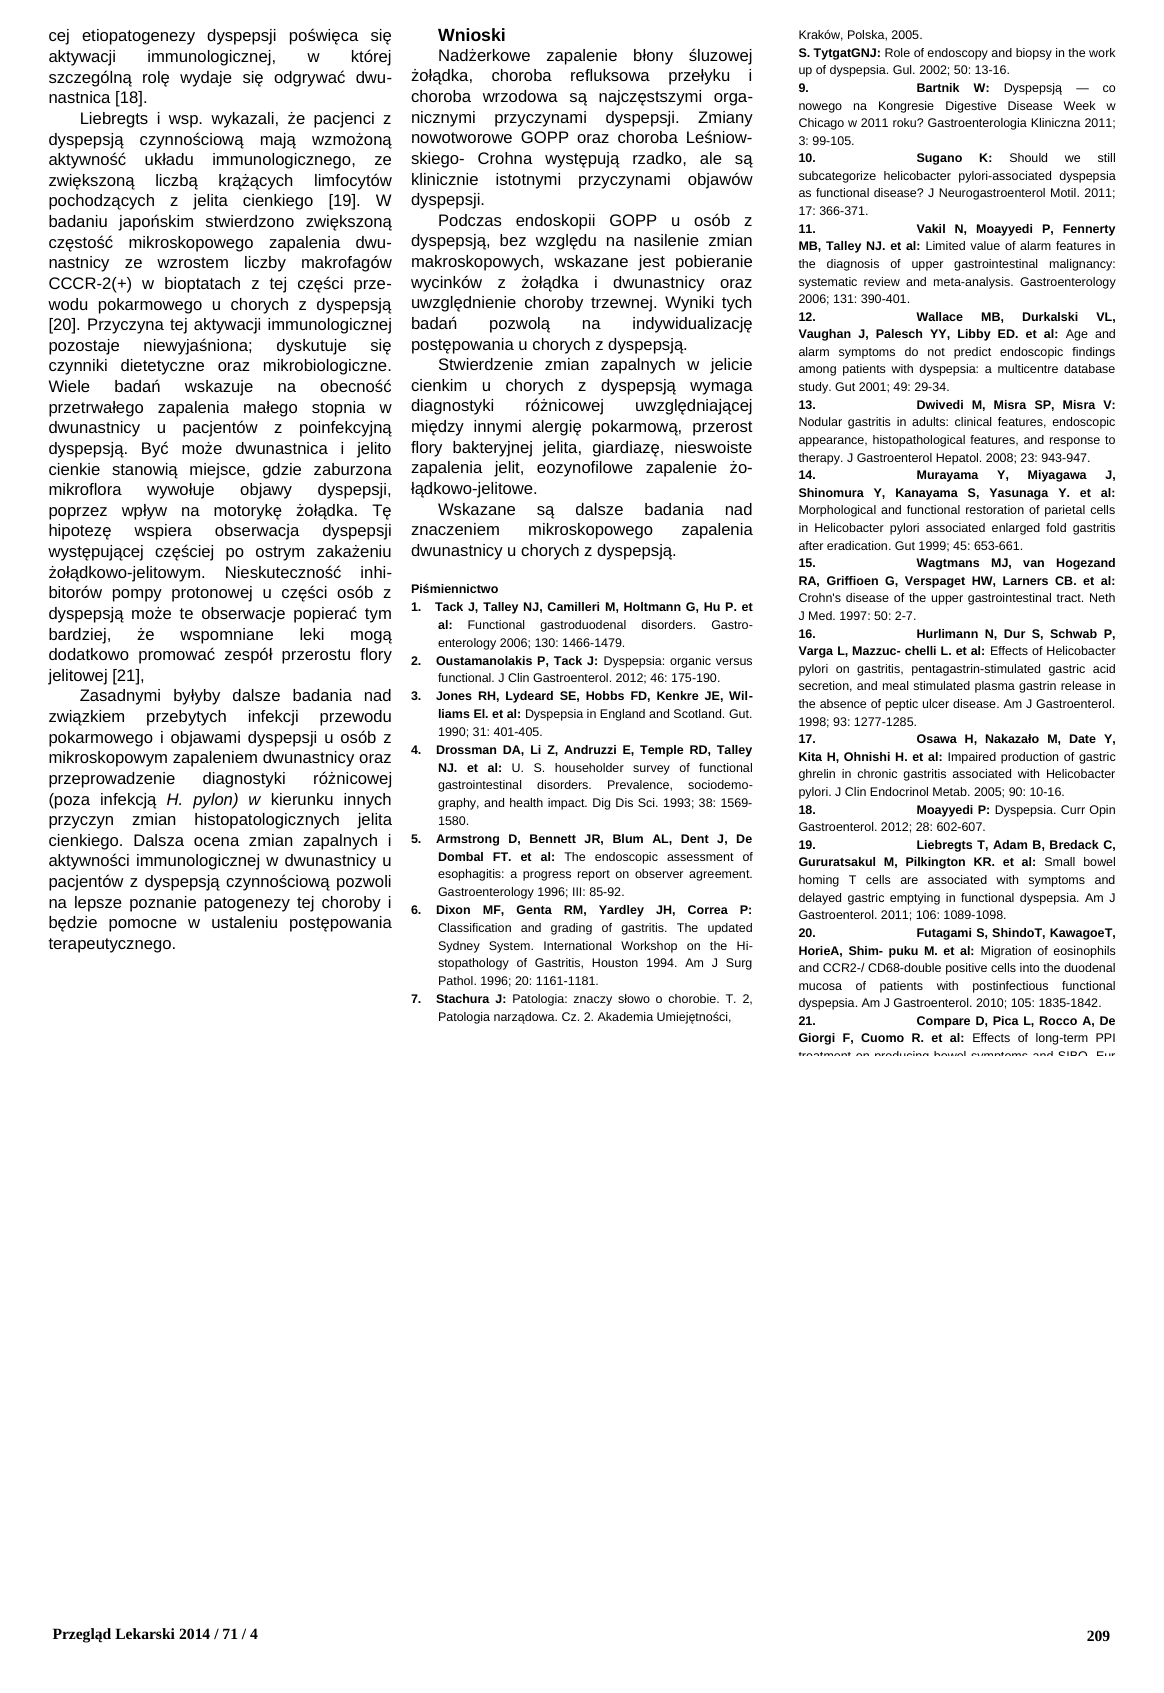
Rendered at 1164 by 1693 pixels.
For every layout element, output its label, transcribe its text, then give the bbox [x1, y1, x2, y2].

text Nadżerkowe zapalenie błony śluzowej żołądka, choroba refluksowa przełyku i choroba wrzodowa są najczęstszymi orga­nicznymi przyczynami dyspepsji. Zmiany nowotworowe GOPP oraz choroba Leśniow- skiego- Crohna występują rzadko, ale są klinicznie istotnymi przyczynami objawów dyspepsji. [411, 46, 753, 209]
list Futagami S, ShindoT, KawagoeT, HorieA, Shim- puku M. et al: Migration of eosinophils and CCR2-/ CD68-double positive cells into the duodenal mucosa of patients with postinfectious functional dyspepsia. Am J Gastroenterol. 2010; 105: 1835-1842. [798, 926, 1116, 1010]
list Jones RH, Lydeard SE, Hobbs FD, Kenkre JE, Wil­liams El. et al: Dyspepsia in England and Scotland. Gut. 1990; 31: 401-405. [411, 689, 753, 739]
list Osawa H, Nakazało M, Date Y, Kita H, Ohnishi H. et al: Impaired production of gastric ghrelin in chronic gastritis associated with Helicobacter pylori. J Clin Endocrinol Metab. 2005; 90: 10-16. [798, 732, 1116, 799]
list Murayama Y, Miyagawa J, Shinomura Y, Kanayama S, Yasunaga Y. et al: Morphological and functional restoration of parietal cells in Helicobacter pylori associated enlarged fold gastritis after eradication. Gut 1999; 45: 653-661. [798, 468, 1116, 553]
text 209 [1087, 1627, 1116, 1645]
list Dwivedi M, Misra SP, Misra V: Nodular gastritis in adults: clinical features, endoscopic appearance, histopathological features, and response to therapy. J Gastroenterol Hepatol. 2008; 23: 943-947. [798, 397, 1116, 464]
list Hurlimann N, Dur S, Schwab P, Varga L, Mazzuc- chelli L. et al: Effects of Helicobacter pylori on ga­stritis, pentagastrin-stimulated gastric acid secretion, and meal stimulated plasma gastrin release in the absence of peptic ulcer disease. Am J Gastroenterol. 1998; 93: 1277-1285. [798, 626, 1116, 729]
list Oustamanolakis P, Tack J: Dyspepsia: organic versus functional. J Clin Gastroenterol. 2012; 46: 175-190. [411, 653, 753, 686]
list Armstrong D, Bennett JR, Blum AL, Dent J, De Dombal FT. et al: The endoscopic assessment of esophagitis: a progress report on observer agre­ement. Gastroenterology 1996; III: 85-92. [411, 831, 753, 899]
text Stwierdzenie zmian zapalnych w jelicie cienkim u chorych z dyspepsją wymaga diagnostyki różnicowej uwzględniającej między innymi alergię pokarmową, przerost flory bakteryjnej jelita, giardiazę, nieswoiste zapalenia jelit, eozynofilowe zapalenie żo- łądkowo-jelitowe. [411, 355, 753, 498]
list Drossman DA, Li Z, Andruzzi E, Temple RD, Talley NJ. et al: U. S. householder survey of functional gastrointestinal disorders. Prevalence, sociodemo­graphy, and health impact. Dig Dis Sci. 1993; 38: 1569-1580. [411, 742, 753, 828]
list Moayyedi P: Dyspepsia. Curr Opin Gastroenterol. 2012; 28: 602-607. [798, 802, 1116, 834]
list Dixon MF, Genta RM, Yardley JH, Correa P: Classification and grading of gastritis. The updated Sydney System. International Workshop on the Hi­stopathology of Gastritis, Houston 1994. Am J Surg Pathol. 1996; 20: 1161-1181. [411, 903, 753, 988]
subtitle Wnioski [411, 25, 753, 46]
list Vakil N, Moayyedi P, Fennerty MB, Talley NJ. et al: Limited value of alarm features in the diagnosis of upper gastrointestinal malignancy: systematic review and meta-analysis. Gastroenterology 2006; 131: 390-401. [798, 221, 1116, 306]
text Piśmiennictwo [411, 582, 753, 596]
list Wallace MB, Durkalski VL, Vaughan J, Palesch YY, Libby ED. et al: Age and alarm symptoms do not predict endoscopic findings among patients with dyspepsia: a multicentre database study. Gut 2001; 49: 29-34. [798, 309, 1116, 394]
list Liebregts T, Adam B, Bredack C, Gururatsakul M, Pilkington KR. et al: Small bowel homing T cells are associated with symptoms and delayed gastric emptying in functional dyspepsia. Am J Gastroenterol. 2011; 106: 1089-1098. [798, 837, 1116, 922]
list Wagtmans MJ, van Hogezand RA, Griffioen G, Verspaget HW, Larners CB. et al: Crohn's disease of the upper gastrointestinal tract. Neth J Med. 1997: 50: 2-7. [798, 556, 1116, 623]
list Bartnik W: Dyspepsją — co nowego na Kongresie Digestive Disease Week w Chicago w 2011 roku? Gastroenterologia Kliniczna 2011; 3: 99-105. [798, 81, 1116, 148]
text cej etiopatogenezy dyspepsji poświęca się aktywacji immunologicznej, w której szczególną rolę wydaje się odgrywać dwu­nastnica [18]. [48, 26, 392, 107]
text Kraków, Polska, 2005. [773, 28, 1116, 42]
text S. TytgatGNJ: Role of endoscopy and biopsy in the work up of dyspepsia. Gul. 2002; 50: 13-16. [798, 45, 1116, 77]
text Przegląd Lekarski 2014 / 71 / 4 [52, 1625, 281, 1643]
text Wskazane są dalsze badania nad znaczeniem mikroskopowego zapalenia dwunastnicy u chorych z dyspepsją. [411, 499, 753, 560]
text Podczas endoskopii GOPP u osób z dyspepsją, bez względu na nasilenie zmian makroskopowych, wskazane jest pobieranie wycinków z żołądka i dwunastnicy oraz uwzględnienie choroby trzewnej. Wyniki tych badań pozwolą na indywidualizację postępowania u chorych z dyspepsją. [411, 211, 753, 353]
list Tack J, Talley NJ, Camilleri M, Holtmann G, Hu P. et al: Functional gastroduodenal disorders. Gastro­enterology 2006; 130: 1466-1479. [411, 600, 753, 650]
list Sugano K: Should we still subcategorize helicobacter pylori-associated dyspepsia as functional disease? J Neurogastroenterol Motil. 2011; 17: 366-371. [798, 151, 1116, 218]
list Compare D, Pica L, Rocco A, De Giorgi F, Cuomo R. et al: Effects of long-term PPI treatment on produ­cing bowel symptoms and SIBO. Eur J Clin Invest. 2011; 41: 380-386. [798, 1013, 1116, 1056]
text Zasadnymi byłyby dalsze badania nad związkiem przebytych infekcji przewodu pokarmowego i objawami dyspepsji u osób z mikroskopowym zapaleniem dwunastnicy oraz przeprowadzenie diagnostyki różni­cowej (poza infekcją H. pylon) w kierunku innych przyczyn zmian histopatologicz­nych jelita cienkiego. Dalsza ocena zmian zapalnych i aktywności immunologicznej w dwunastnicy u pacjentów z dyspepsją czynnościową pozwoli na lepsze poznanie patogenezy tej choroby i będzie pomocne w ustaleniu postępowania terapeutycznego. [48, 686, 392, 953]
list Stachura J: Patologia: znaczy słowo o chorobie. T. 2, Patologia narządowa. Cz. 2. Akademia Umiejętności, [411, 992, 753, 1024]
text Liebregts i wsp. wykazali, że pacjenci z dyspepsją czynnościową mają wzmożoną aktywność układu immunologicznego, ze zwiększoną liczbą krążących limfocytów pochodzących z jelita cienkiego [19]. W badaniu japońskim stwierdzono zwiększoną częstość mikroskopowego zapalenia dwu­nastnicy ze wzrostem liczby makrofagów CCCR-2(+) w bioptatach z tej części prze­wodu pokarmowego u chorych z dyspepsją [20]. Przyczyna tej aktywacji immunologicz­nej pozostaje niewyjaśniona; dyskutuje się czynniki dietetyczne oraz mikrobiologicz­ne. Wiele badań wskazuje na obecność przetrwałego zapalenia małego stopnia w dwunastnicy u pacjentów z poinfekcyjną dyspepsją. Być może dwunastnica i jelito cienkie stanowią miejsce, gdzie zaburzo­na mikroflora wywołuje objawy dyspepsji, poprzez wpływ na motorykę żołądka. Tę hipotezę wspiera obserwacja dyspepsji występującej częściej po ostrym zakażeniu żołądkowo-jelitowym. Nieskuteczność inhi­bitorów pompy protonowej u części osób z dyspepsją może te obserwacje popierać tym bardziej, że wspomniane leki mogą dodatkowo promować zespół przerostu flory jelitowej [21], [48, 109, 392, 685]
